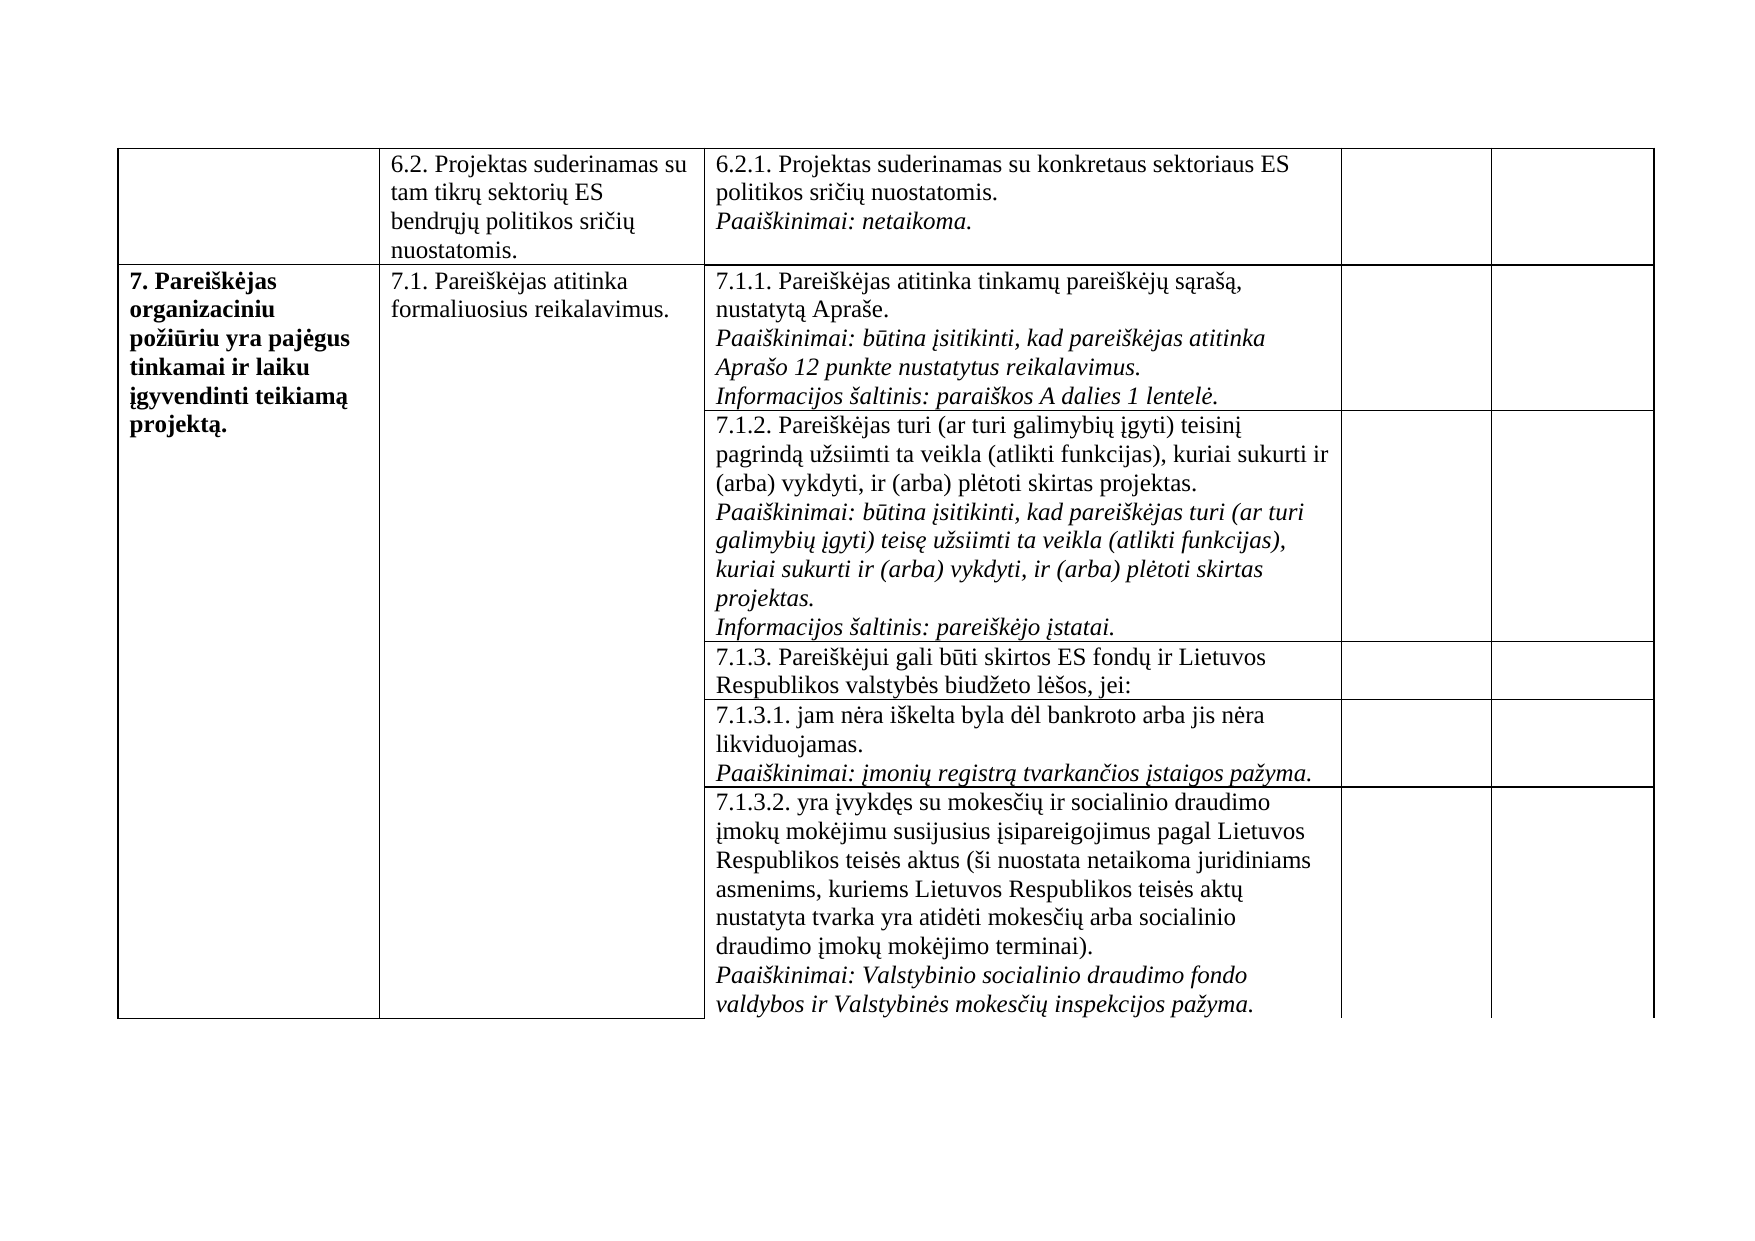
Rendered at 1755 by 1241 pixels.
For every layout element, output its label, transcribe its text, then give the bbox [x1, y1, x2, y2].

table_cell [1492, 266, 1653, 409]
table_cell [1342, 149, 1491, 264]
table_cell [1342, 642, 1491, 699]
table_cell 7.1.3. Pareiškėjui gali būti skirtos ES fondų ir Lietuvos Respublikos valstybės biudžeto lėšos, jei: [705, 642, 1341, 699]
table_cell [1342, 788, 1491, 1017]
table_cell [1492, 700, 1653, 786]
table_cell [1492, 642, 1653, 699]
table_cell 7.1. Pareiškėjas atitinka formaliuosius reikalavimus. [380, 265, 704, 1017]
table_cell [1492, 411, 1653, 641]
table_cell 7.1.3.2. yra įvykdęs su mokesčių ir socialinio draudimo įmokų mokėjimu susijusius įsipareigojimus pagal Lietuvos Respublikos teisės aktus (ši nuostata netaikoma juridiniams asmenims, kuriems Lietuvos Respublikos teisės aktų nustatyta tvarka yra atidėti mokesčių arba socialinio draudimo įmokų mokėjimo terminai). Paaiškinimai: Valstybinio socialinio draudimo fondo valdybos ir Valstybinės mokesčių inspekcijos pažyma. [705, 788, 1341, 1017]
table_cell 7. Pareiškėjas organizaciniu požiūriu yra pajėgus tinkamai ir laiku įgyvendinti teikiamą projektą. [119, 265, 379, 1017]
table_cell [1342, 411, 1491, 641]
table_cell 6.2. Projektas suderinamas su tam tikrų sektorių ES bendrųjų politikos sričių nuostatomis. [380, 149, 704, 264]
table_cell 6.2.1. Projektas suderinamas su konkretaus sektoriaus ES politikos sričių nuostatomis. Paaiškinimai: netaikoma. [705, 149, 1341, 264]
table_cell [1342, 266, 1491, 409]
table_cell 7.1.2. Pareiškėjas turi (ar turi galimybių įgyti) teisinį pagrindą užsiimti ta veikla (atlikti funkcijas), kuriai sukurti ir (arba) vykdyti, ir (arba) plėtoti skirtas projektas. Paaiškinimai: būtina įsitikinti, kad pareiškėjas turi (ar turi galimybių įgyti) teisę užsiimti ta veikla (atlikti funkcijas), kuriai sukurti ir (arba) vykdyti, ir (arba) plėtoti skirtas projektas. Informacijos šaltinis: pareiškėjo įstatai. [705, 411, 1341, 641]
table_cell [1492, 149, 1653, 264]
table_cell [119, 149, 379, 264]
table_cell 7.1.3.1. jam nėra iškelta byla dėl bankroto arba jis nėra likviduojamas. Paaiškinimai: įmonių registrą tvarkančios įstaigos pažyma. [705, 700, 1341, 786]
table_cell [1342, 700, 1491, 786]
table_cell 7.1.1. Pareiškėjas atitinka tinkamų pareiškėjų sąrašą, nustatytą Apraše. Paaiškinimai: būtina įsitikinti, kad pareiškėjas atitinka Aprašo 12 punkte nustatytus reikalavimus. Informacijos šaltinis: paraiškos A dalies 1 lentelė. [705, 266, 1341, 409]
table_cell [1492, 788, 1653, 1017]
